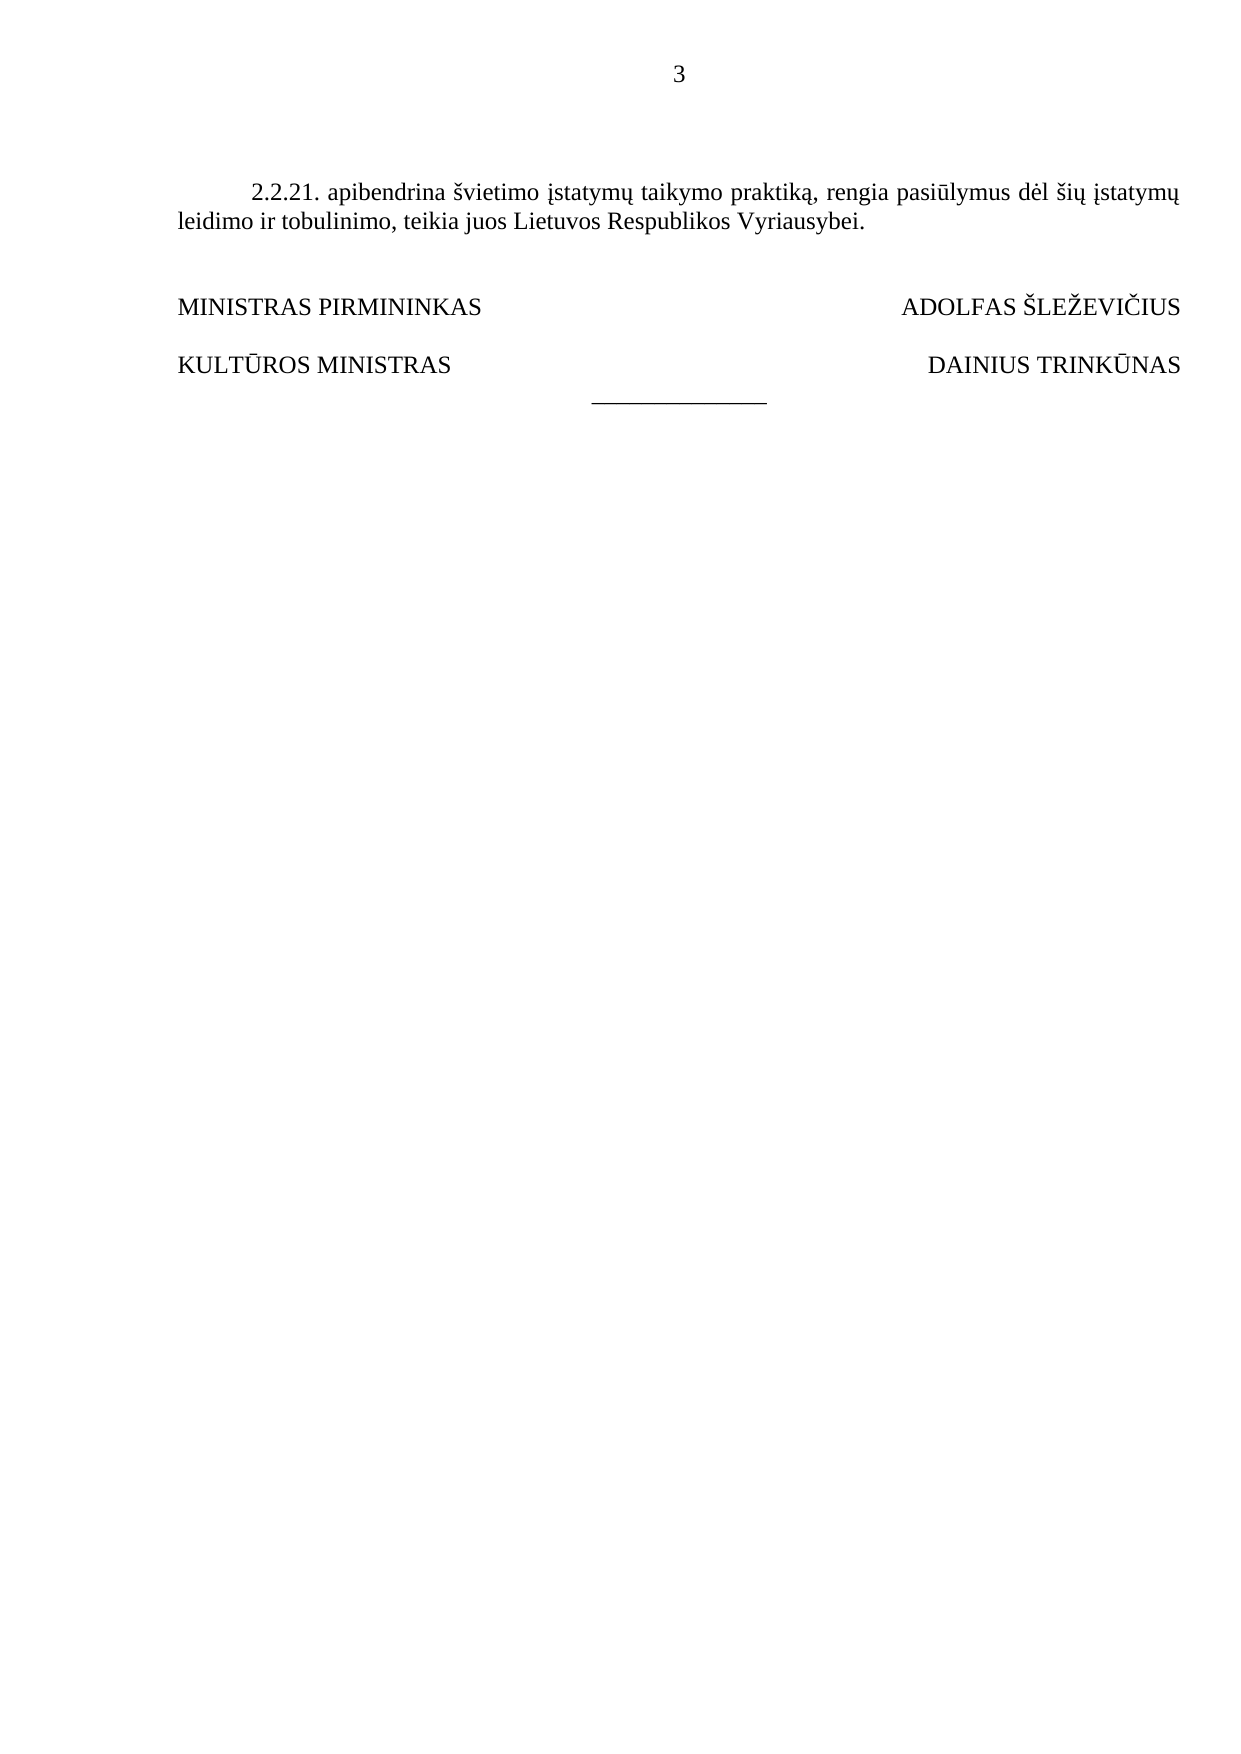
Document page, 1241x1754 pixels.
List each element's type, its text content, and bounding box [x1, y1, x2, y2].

text MINISTRAS PIRMININKAS ADOLFAS ŠLEŽEVIČIUS [177, 292, 1181, 321]
text ______________ [177, 378, 1181, 407]
text KULTŪROS MINISTRAS DAINIUS TRINKŪNAS [177, 350, 1181, 378]
text 2.2.21. apibendrina švietimo įstatymų taikymo praktiką, rengia pasiūlymus dėl šių įstatymų leidimo ir tobulinimo, teikia juos Lietuvos Respublikos Vyriausybei. [177, 177, 1181, 235]
